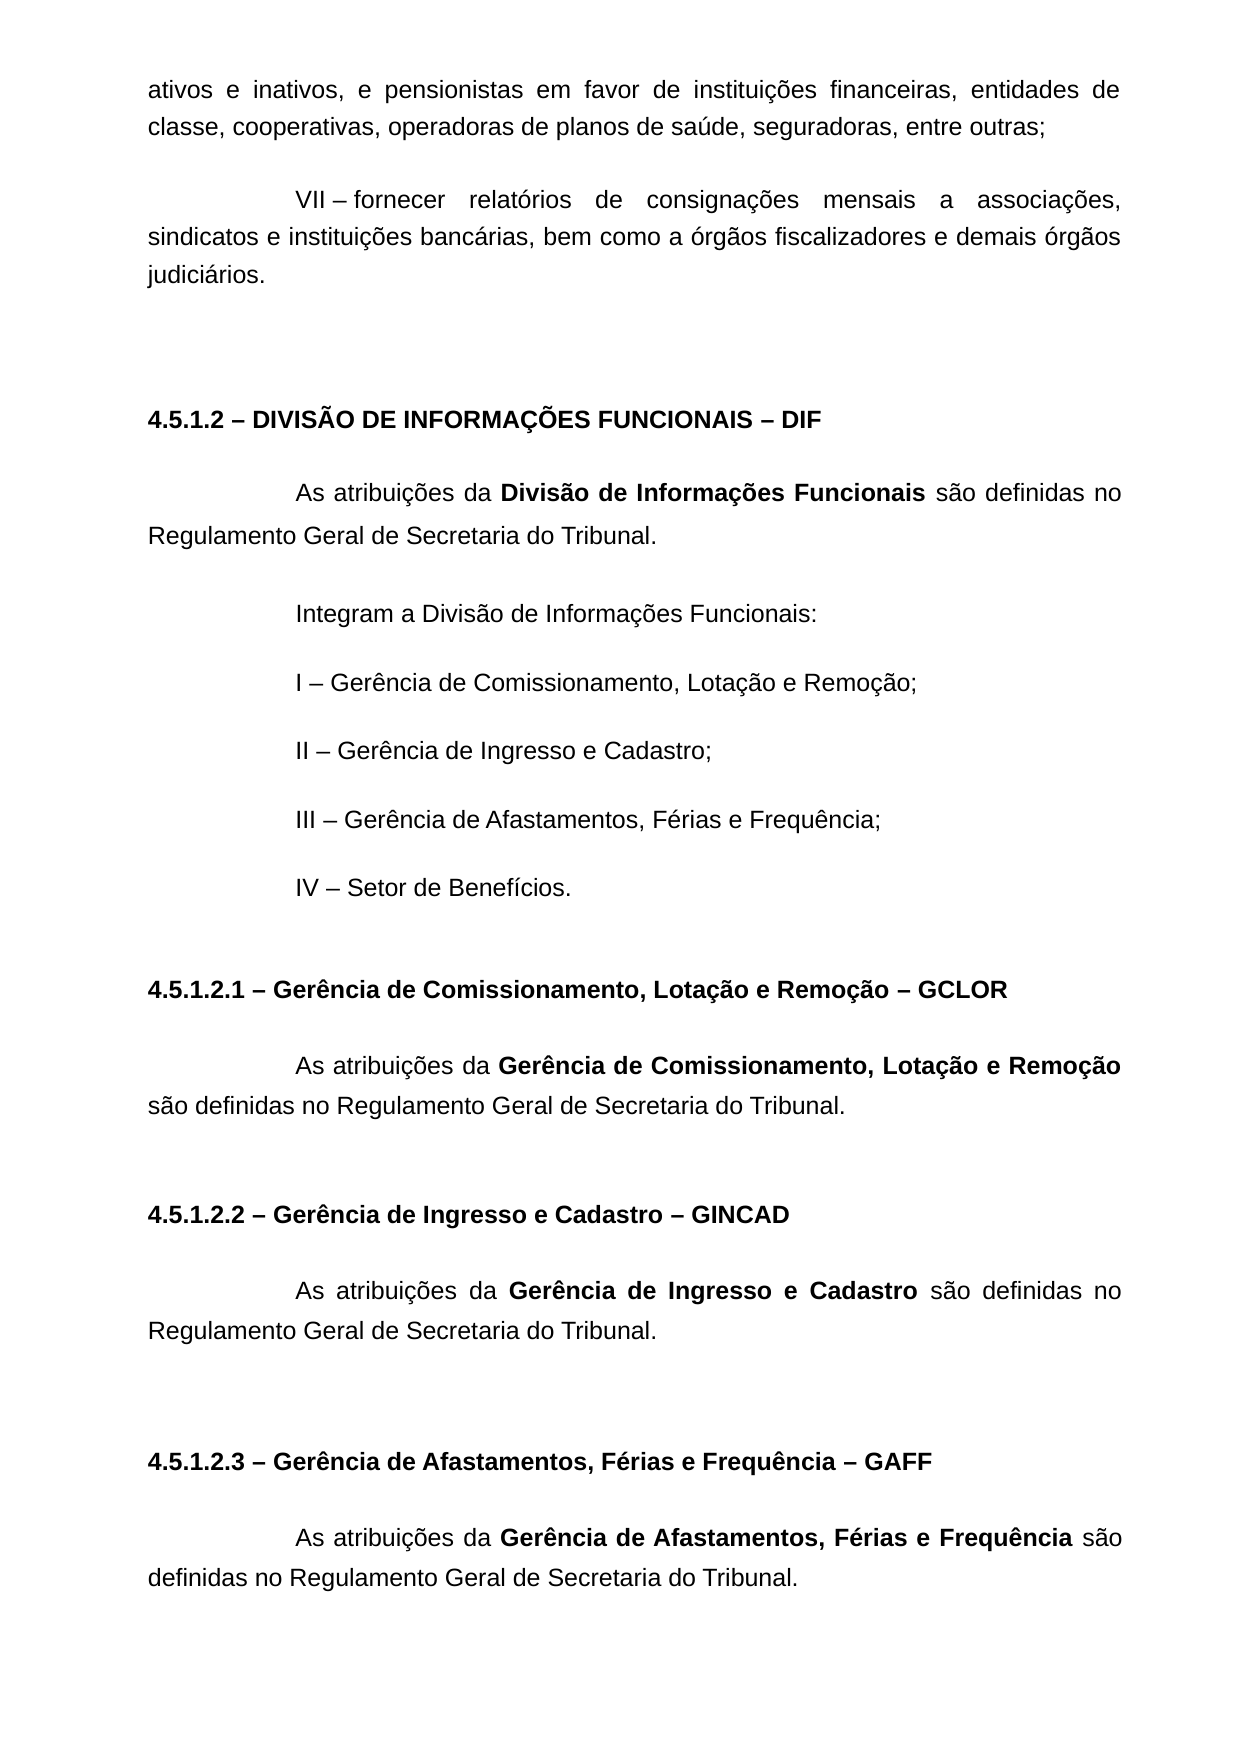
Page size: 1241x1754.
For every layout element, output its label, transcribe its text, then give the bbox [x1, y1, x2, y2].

text As atribuições da Gerência de Comissionamento, Lotação e Remoção são definidas no Regulamento Geral de Secretaria do Tribunal. [148, 1051, 1122, 1120]
text As atribuições da Gerência de Afastamentos, Férias e Frequência são definidas no Regulamento Geral de Secretaria do Tribunal. [148, 1523, 1122, 1592]
text As atribuições da Divisão de Informações Funcionais são definidas no Regulamento Geral de Secretaria do Tribunal. [148, 478, 1122, 549]
text II – Gerência de Ingresso e Cadastro; [148, 736, 1122, 765]
subtitle 4.5.1.2.1 – Gerência de Comissionamento, Lotação e Remoção – GCLOR [148, 975, 1122, 1004]
text ativos e inativos, e pensionistas em favor de instituições financeiras, entidades de classe, cooperativas, operadoras de planos de saúde, seguradoras, entre outras; [148, 75, 1122, 141]
text Integram a Divisão de Informações Funcionais: [148, 599, 1122, 628]
subtitle 4.5.1.2 – DIVISÃO DE INFORMAÇÕES FUNCIONAIS – DIF [148, 405, 1122, 434]
subtitle 4.5.1.2.3 – Gerência de Afastamentos, Férias e Frequência – GAFF [148, 1447, 1122, 1476]
text III – Gerência de Afastamentos, Férias e Frequência; [148, 805, 1122, 833]
text IV – Setor de Benefícios. [148, 873, 1122, 902]
subtitle 4.5.1.2.2 – Gerência de Ingresso e Cadastro – GINCAD [148, 1200, 1122, 1229]
text As atribuições da Gerência de Ingresso e Cadastro são definidas no Regulamento Geral de Secretaria do Tribunal. [148, 1276, 1122, 1345]
text VII – fornecer relatórios de consignações mensais a associações, sindicatos e instituições bancárias, bem como a órgãos fiscalizadores e demais órgãos judiciários. [148, 185, 1122, 288]
text I – Gerência de Comissionamento, Lotação e Remoção; [148, 668, 1122, 697]
